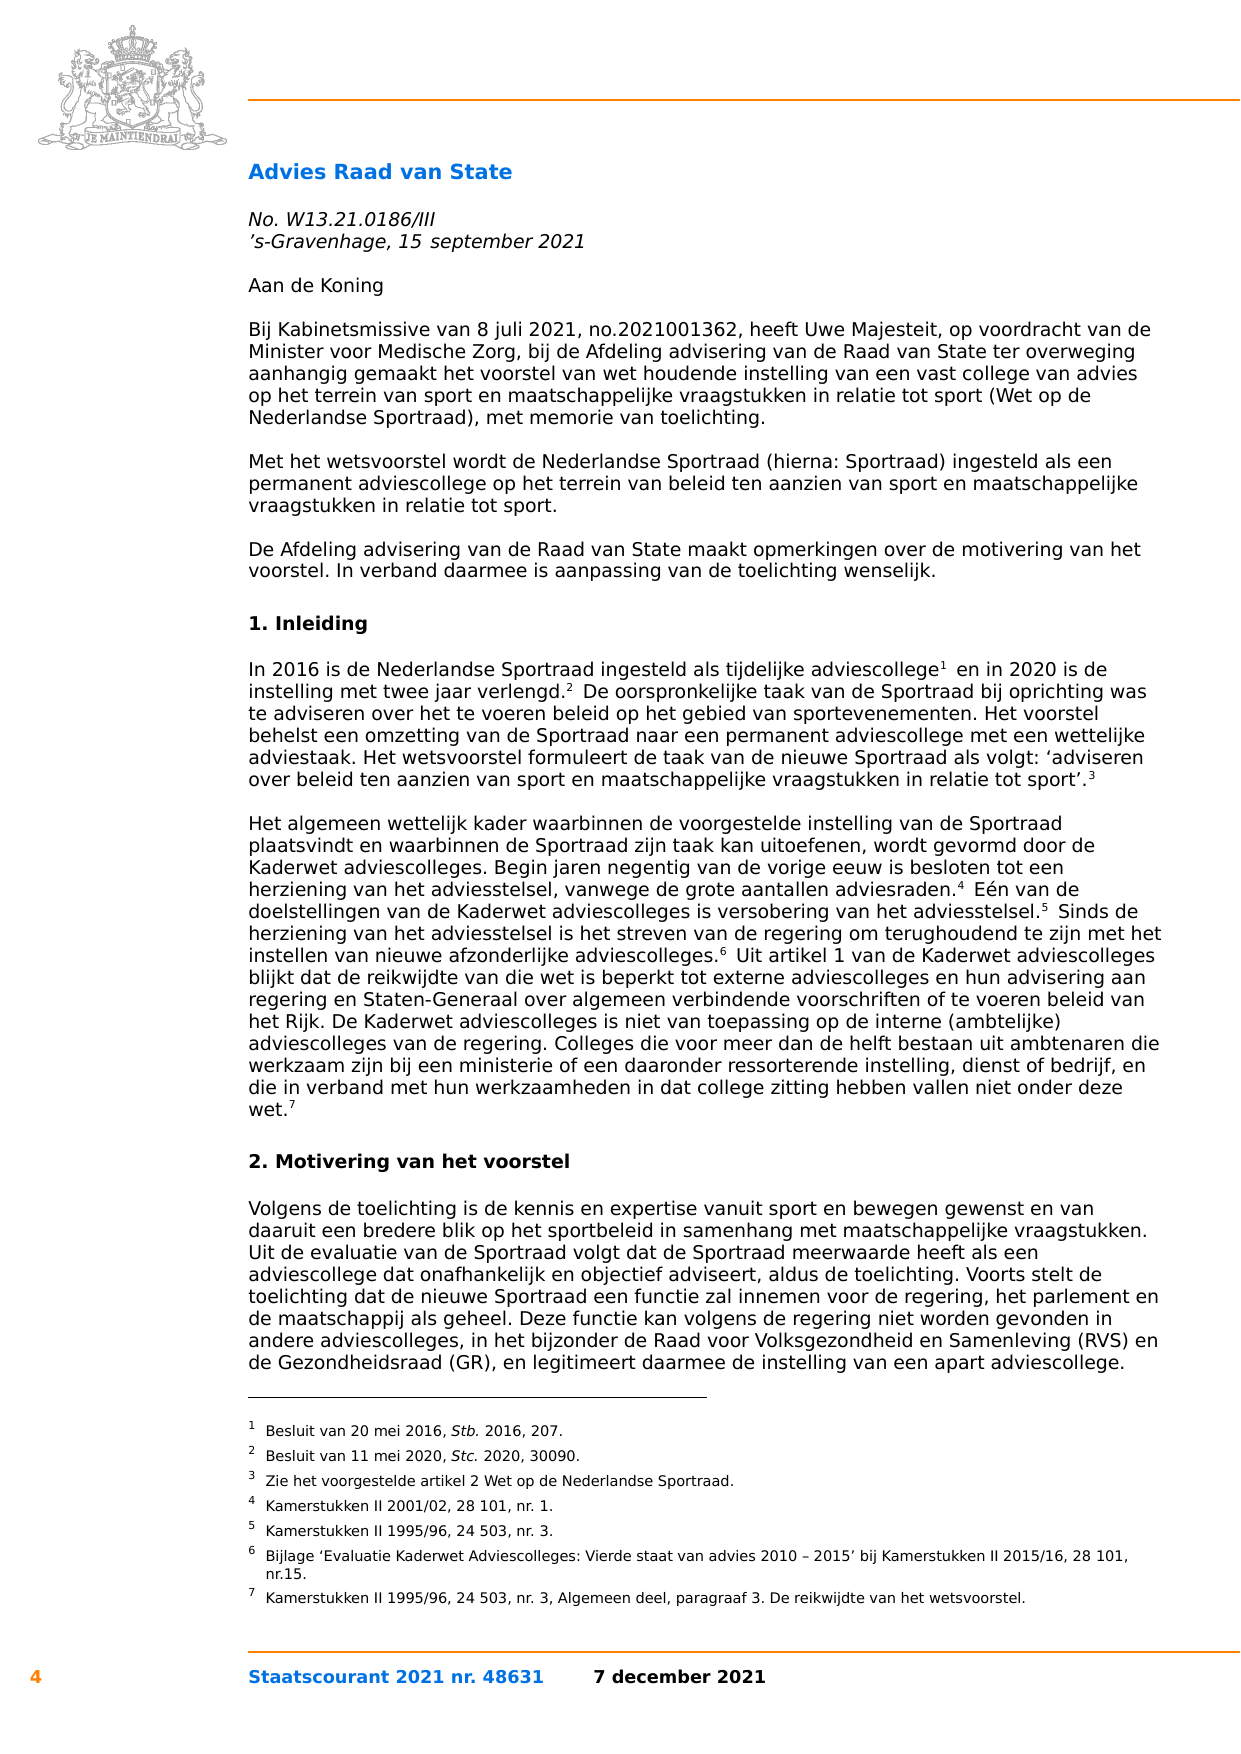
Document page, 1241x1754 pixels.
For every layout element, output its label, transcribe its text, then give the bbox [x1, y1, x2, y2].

text Zie het voorgestelde artikel 2 Wet op de Nederlandse Sportraad. [248, 1469, 1163, 1491]
text Bij Kabinetsmissive van 8 juli 2021, no.2021001362, heeft Uwe Majesteit, op voordracht van de Minister voor Medische Zorg, bij de Afdeling advisering van de Raad van State ter overweging aanhangig gemaakt het voorstel van wet houdende instelling van een vast college van advies op het terrein van sport en maatschappelijke vraagstukken in relatie tot sport (Wet op de Nederlandse Sportraad), met memorie van toelichting. [248, 319, 1163, 429]
text No. W13.21.0186/III [248, 209, 1163, 231]
subtitle Advies Raad van State [248, 160, 1163, 184]
text De Afdeling advisering van de Raad van State maakt opmerkingen over de motivering van het voorstel. In verband daarmee is aanpassing van de toelichting wenselijk. [248, 538, 1163, 582]
text Kamerstukken II 1995/96, 24 503, nr. 3. [248, 1519, 1163, 1541]
text Kamerstukken II 2001/02, 28 101, nr. 1. [248, 1494, 1163, 1516]
text Volgens de toelichting is de kennis en expertise vanuit sport en bewegen gewenst en van daaruit een bredere blik op het sportbeleid in samenhang met maatschappelijke vraagstukken. Uit de evaluatie van de Sportraad volgt dat de Sportraad meerwaarde heeft als een adviescollege dat onafhankelijk en objectief adviseert, aldus de toelichting. Voorts stelt de toelichting dat de nieuwe Sportraad een functie zal innemen voor de regering, het parlement en de maatschappij als geheel. Deze functie kan volgens de regering niet worden gevonden in andere adviescolleges, in het bijzonder de Raad voor Volksgezondheid en Samenleving (RVS) en de Gezondheidsraad (GR), en legitimeert daarmee de instelling van een apart adviescollege. [248, 1198, 1163, 1374]
text Aan de Koning [248, 275, 1163, 297]
text Besluit van 11 mei 2020, Stc. 2020, 30090. [248, 1444, 1163, 1466]
text Besluit van 20 mei 2016, Stb. 2016, 207. [248, 1419, 1163, 1441]
text ’s-Gravenhage, 15 september 2021 [248, 231, 1163, 253]
text Met het wetsvoorstel wordt de Nederlandse Sportraad (hierna: Sportraad) ingesteld als een permanent adviescollege op het terrein van beleid ten aanzien van sport en maatschappelijke vraagstukken in relatie tot sport. [248, 451, 1163, 517]
picture [38, 25, 227, 150]
text Het algemeen wettelijk kader waarbinnen de voorgestelde instelling van de Sportraad plaatsvindt en waarbinnen de Sportraad zijn taak kan uitoefenen, wordt gevormd door de Kaderwet adviescolleges. Begin jaren negentig van de vorige eeuw is besloten tot een herziening van het adviesstelsel, vanwege de grote aantallen adviesraden. Eén van de doelstellingen van de Kaderwet adviescolleges is versobering van het adviesstelsel. Sinds de herziening van het adviesstelsel is het streven van de regering om terughoudend te zijn met het instellen van nieuwe afzonderlijke adviescolleges. Uit artikel 1 van de Kaderwet adviescolleges blijkt dat de reikwijdte van die wet is beperkt tot externe adviescolleges en hun advisering aan regering en Staten-Generaal over algemeen verbindende voorschriften of te voeren beleid van het Rijk. De Kaderwet adviescolleges is niet van toepassing op de interne (ambtelijke) adviescolleges van de regering. Colleges die voor meer dan de helft bestaan uit ambtenaren die werkzaam zijn bij een ministerie of een daaronder ressorterende instelling, dienst of bedrijf, en die in verband met hun werkzaamheden in dat college zitting hebben vallen niet onder deze wet. [248, 813, 1163, 1121]
text Bijlage ‘Evaluatie Kaderwet Adviescolleges: Vierde staat van advies 2010 – 2015’ bij Kamerstukken II 2015/16, 28 101, nr.15. [248, 1544, 1163, 1583]
subtitle 2. Motivering van het voorstel [248, 1151, 1163, 1173]
text Kamerstukken II 1995/96, 24 503, nr. 3, Algemeen deel, paragraaf 3. De reikwijdte van het wetsvoorstel. [248, 1586, 1163, 1608]
subtitle 1. Inleiding [248, 612, 1163, 634]
text In 2016 is de Nederlandse Sportraad ingesteld als tijdelijke adviescollege en in 2020 is de instelling met twee jaar verlengd. De oorspronkelijke taak van de Sportraad bij oprichting was te adviseren over het te voeren beleid op het gebied van sportevenementen. Het voorstel behelst een omzetting van de Sportraad naar een permanent adviescollege met een wettelijke adviestaak. Het wetsvoorstel formuleert de taak van de nieuwe Sportraad als volgt: ‘adviseren over beleid ten aanzien van sport en maatschappelijke vraagstukken in relatie tot sport’. [248, 659, 1163, 791]
